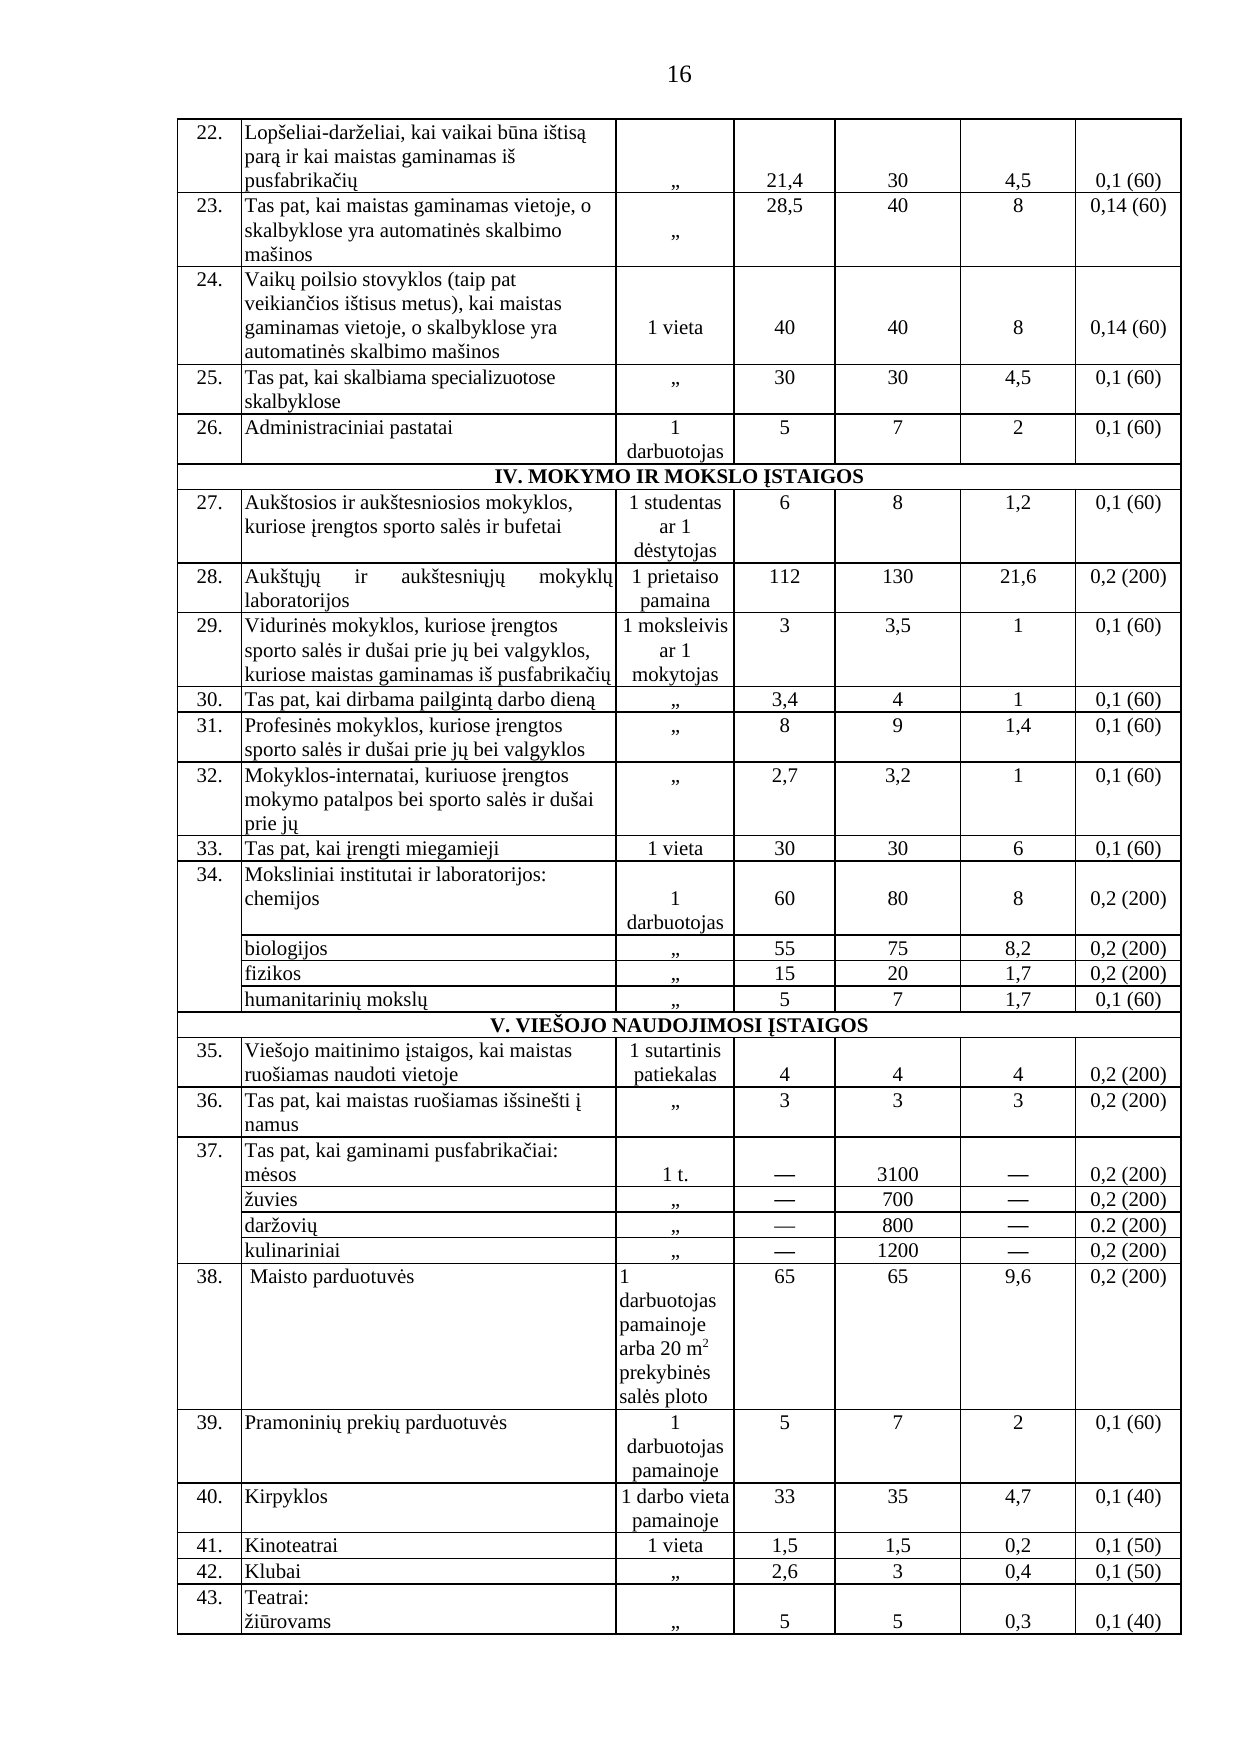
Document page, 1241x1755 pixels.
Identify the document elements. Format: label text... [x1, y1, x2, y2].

table_cell Klubai [242, 1559, 615, 1583]
table_cell 1 darbuotojas [617, 862, 733, 934]
table_cell 2,7 [735, 763, 834, 835]
table_cell „ [617, 1187, 733, 1211]
table_cell 0,1 (40) [1076, 1484, 1180, 1532]
table_cell Tas pat, kai dirbama pailgintą darbo dieną [242, 687, 615, 711]
table_cell „ [617, 1213, 733, 1237]
table_cell Viešojo maitinimo įstaigos, kai maistas ruošiamas naudoti vietoje [242, 1038, 615, 1086]
table_cell „ [617, 936, 733, 960]
table_cell 0,1 (60) [1076, 687, 1180, 711]
table_cell 28,5 [735, 193, 834, 266]
table_cell Moksliniai institutai ir laboratorijos: chemijos [242, 862, 615, 934]
table_cell 34. [178, 862, 241, 1011]
table_cell Profesinės mokyklos, kuriose įrengtos sporto salės ir dušai prie jų bei valgyklos [242, 713, 615, 761]
table_cell 40 [836, 267, 960, 363]
table_cell 30 [836, 836, 960, 860]
table_cell 15 [735, 961, 834, 985]
table_cell 0,1 (60) [1076, 987, 1180, 1011]
table_cell 5 [735, 1585, 834, 1633]
table_cell 8 [735, 713, 834, 761]
table_cell 7 [836, 415, 960, 463]
table_cell 39. [178, 1410, 241, 1482]
table_cell 32. [178, 763, 241, 835]
table_cell — [735, 1187, 834, 1211]
table_cell 65 [836, 1264, 960, 1408]
table_cell 1 darbuotojas pamainoje arba 20 m2 prekybinės salės ploto [617, 1264, 733, 1408]
table_cell „ [617, 365, 733, 413]
table_cell 36. [178, 1088, 241, 1136]
table_cell 1 [961, 687, 1075, 711]
table_cell „ [617, 1559, 733, 1583]
table_cell — [961, 1238, 1075, 1262]
table_cell 23. [178, 193, 241, 266]
table_cell 0,4 [961, 1559, 1075, 1583]
table_cell Teatrai: žiūrovams [242, 1585, 615, 1633]
table_cell Pramoninių prekių parduotuvės [242, 1410, 615, 1482]
table_cell daržovių [242, 1213, 615, 1237]
table_cell 60 [735, 862, 834, 934]
table_cell 6 [961, 836, 1075, 860]
table_cell Tas pat, kai maistas gaminamas vietoje, o skalbyklose yra automatinės skalbimo mašinos [242, 193, 615, 266]
table_cell 4 [735, 1038, 834, 1086]
table_cell 0.2 (200) [1076, 1213, 1180, 1237]
table_cell 1 moksleivis ar 1 mokytojas [617, 613, 733, 686]
table_cell 20 [836, 961, 960, 985]
table_cell 30 [836, 365, 960, 413]
table_cell 3100 [836, 1138, 960, 1186]
table_cell 1 sutartinis patiekalas [617, 1038, 733, 1086]
table_cell Tas pat, kai įrengti miegamieji [242, 836, 615, 860]
table_cell 42. [178, 1559, 241, 1583]
table_cell 35. [178, 1038, 241, 1086]
table_cell 27. [178, 490, 241, 562]
table_cell — [961, 1187, 1075, 1211]
table_cell „ [617, 120, 733, 192]
table_cell — [961, 1213, 1075, 1237]
table_cell 8 [961, 193, 1075, 266]
table_cell 0,2 (200) [1076, 1187, 1180, 1211]
table_cell 30 [735, 365, 834, 413]
table_cell 33. [178, 836, 241, 860]
table_cell 30 [735, 836, 834, 860]
table_cell 9,6 [961, 1264, 1075, 1408]
table_cell 25. [178, 365, 241, 413]
table_cell „ [617, 713, 733, 761]
table_cell Tas pat, kai maistas ruošiamas išsinešti į namus [242, 1088, 615, 1136]
table_cell 0,2 (200) [1076, 1238, 1180, 1262]
table_cell 0,1 (60) [1076, 365, 1180, 413]
table_cell „ [617, 193, 733, 266]
table_cell 1,4 [961, 713, 1075, 761]
table_cell Mokyklos-internatai, kuriuose įrengtos mokymo patalpos bei sporto salės ir dušai prie jų [242, 763, 615, 835]
table_cell 4 [961, 1038, 1075, 1086]
table_cell Vidurinės mokyklos, kuriose įrengtos sporto salės ir dušai prie jų bei valgyklos, kuriose maistas gaminamas iš pusfabrikačių [242, 613, 615, 686]
table_cell 8 [961, 862, 1075, 934]
table_cell 1,5 [836, 1533, 960, 1557]
table_cell 0,2 [961, 1533, 1075, 1557]
table_cell 1 darbuotojas pamainoje [617, 1410, 733, 1482]
table_cell 37. [178, 1138, 241, 1262]
table_cell 1 vieta [617, 1533, 733, 1557]
table_cell 28. [178, 564, 241, 612]
table_cell biologijos [242, 936, 615, 960]
table_cell 3,2 [836, 763, 960, 835]
table_cell 1 [961, 613, 1075, 686]
table_cell 2 [961, 415, 1075, 463]
table_cell 30 [836, 120, 960, 192]
table_cell 0,2 (200) [1076, 564, 1180, 612]
table_cell 0,1 (60) [1076, 836, 1180, 860]
table_cell 3,4 [735, 687, 834, 711]
table_cell 38. [178, 1264, 241, 1408]
table_cell 6 [735, 490, 834, 562]
table_cell 0,1 (60) [1076, 415, 1180, 463]
table_cell 41. [178, 1533, 241, 1557]
table_cell fizikos [242, 961, 615, 985]
table_cell 5 [735, 987, 834, 1011]
table_cell 21,4 [735, 120, 834, 192]
table_cell 80 [836, 862, 960, 934]
table_cell „ [617, 1238, 733, 1262]
table_cell 5 [735, 415, 834, 463]
table_cell Kirpyklos [242, 1484, 615, 1532]
table_cell 1 studentas ar 1 dėstytojas [617, 490, 733, 562]
table_cell 35 [836, 1484, 960, 1532]
table_cell Kinoteatrai [242, 1533, 615, 1557]
table_cell 29. [178, 613, 241, 686]
table_cell 4 [836, 687, 960, 711]
table_cell 0,1 (60) [1076, 1410, 1180, 1482]
table_cell humanitarinių mokslų [242, 987, 615, 1011]
table_cell 112 [735, 564, 834, 612]
table_cell 40 [735, 267, 834, 363]
table_cell Lopšeliai-darželiai, kai vaikai būna ištisą parą ir kai maistas gaminamas iš pusfabrikačių [242, 120, 615, 192]
table_cell „ [617, 763, 733, 835]
table_cell 2 [961, 1410, 1075, 1482]
table_cell 8 [836, 490, 960, 562]
table_cell 0,2 (200) [1076, 1264, 1180, 1408]
table_cell 22. [178, 120, 241, 192]
table_cell 0,2 (200) [1076, 1088, 1180, 1136]
table_cell Aukštųjų ir aukštesniųjų mokyklų laboratorijos [242, 564, 615, 612]
table_cell 2,6 [735, 1559, 834, 1583]
table_cell 0,1 (60) [1076, 490, 1180, 562]
table_cell žuvies [242, 1187, 615, 1211]
table_cell „ [617, 987, 733, 1011]
table_cell — [961, 1138, 1075, 1186]
table_cell 26. [178, 415, 241, 463]
table_cell 43. [178, 1585, 241, 1633]
table_cell 0,1 (60) [1076, 713, 1180, 761]
table_cell kulinariniai [242, 1238, 615, 1262]
table_cell 65 [735, 1264, 834, 1408]
table_cell Aukštosios ir aukštesniosios mokyklos, kuriose įrengtos sporto salės ir bufetai [242, 490, 615, 562]
table_cell 1,7 [961, 987, 1075, 1011]
table_cell 1 [961, 763, 1075, 835]
table_cell 1 darbo vieta pamainoje [617, 1484, 733, 1532]
table_cell 7 [836, 987, 960, 1011]
table_cell — [735, 1138, 834, 1186]
table_cell Tas pat, kai skalbiama specializuotose skalbyklose [242, 365, 615, 413]
table_cell 0,1 (60) [1076, 613, 1180, 686]
table_cell 0,1 (50) [1076, 1559, 1180, 1583]
table_cell 1 vieta [617, 836, 733, 860]
table_cell 4,5 [961, 365, 1075, 413]
table_cell 0,2 (200) [1076, 936, 1180, 960]
table_cell 0,1 (60) [1076, 763, 1180, 835]
table_cell 1 prietaiso pamaina [617, 564, 733, 612]
table_cell 1 vieta [617, 267, 733, 363]
table_cell 8,2 [961, 936, 1075, 960]
table_cell „ [617, 1585, 733, 1633]
table_cell 5 [836, 1585, 960, 1633]
table_cell „ [617, 687, 733, 711]
table_cell 4 [836, 1038, 960, 1086]
table_cell 0,14 (60) [1076, 193, 1180, 266]
table_cell 5 [735, 1410, 834, 1482]
table_cell 3 [735, 1088, 834, 1136]
table_cell 700 [836, 1187, 960, 1211]
table_cell 4,5 [961, 120, 1075, 192]
table_cell 1,2 [961, 490, 1075, 562]
table_cell „ [617, 961, 733, 985]
table_cell 3 [961, 1088, 1075, 1136]
table_cell 0,3 [961, 1585, 1075, 1633]
table_cell 3 [836, 1088, 960, 1136]
table_cell 0,2 (200) [1076, 961, 1180, 985]
table_cell 40 [836, 193, 960, 266]
table_cell 33 [735, 1484, 834, 1532]
table_cell 1200 [836, 1238, 960, 1262]
table_cell „ [617, 1088, 733, 1136]
table_cell 1 t. [617, 1138, 733, 1186]
table_cell 3,5 [836, 613, 960, 686]
table_cell 0,2 (200) [1076, 1138, 1180, 1186]
table_cell — [735, 1213, 834, 1237]
table_cell 1,5 [735, 1533, 834, 1557]
table_cell 1,7 [961, 961, 1075, 985]
table_cell 30. [178, 687, 241, 711]
table_cell 4,7 [961, 1484, 1075, 1532]
table_cell 0,1 (60) [1076, 120, 1180, 192]
table_cell 130 [836, 564, 960, 612]
table_cell 3 [836, 1559, 960, 1583]
table_cell 0,1 (40) [1076, 1585, 1180, 1633]
table_cell — [735, 1238, 834, 1262]
table_cell 0,1 (50) [1076, 1533, 1180, 1557]
table_cell 800 [836, 1213, 960, 1237]
table_cell 9 [836, 713, 960, 761]
table_cell Maisto parduotuvės [242, 1264, 615, 1408]
table_cell 21,6 [961, 564, 1075, 612]
table_cell 55 [735, 936, 834, 960]
table_cell 1 darbuotojas [617, 415, 733, 463]
table_cell 31. [178, 713, 241, 761]
table_cell 0,2 (200) [1076, 862, 1180, 934]
table_cell Vaikų poilsio stovyklos (taip pat veikiančios ištisus metus), kai maistas gaminamas vietoje, o skalbyklose yra automatinės skalbimo mašinos [242, 267, 615, 363]
table_cell 8 [961, 267, 1075, 363]
table_cell 7 [836, 1410, 960, 1482]
table_cell Tas pat, kai gaminami pusfabrikačiai: mėsos [242, 1138, 615, 1186]
table_cell 24. [178, 267, 241, 363]
table_cell V. VIEŠOJO NAUDOJIMOSI ĮSTAIGOS [178, 1013, 1180, 1037]
table_cell 0,2 (200) [1076, 1038, 1180, 1086]
table_cell 3 [735, 613, 834, 686]
table_cell IV. MOKYMO IR MOKSLO ĮSTAIGOS [178, 465, 1180, 488]
table_cell Administraciniai pastatai [242, 415, 615, 463]
table_cell 75 [836, 936, 960, 960]
table_cell 40. [178, 1484, 241, 1532]
table_cell 0,14 (60) [1076, 267, 1180, 363]
